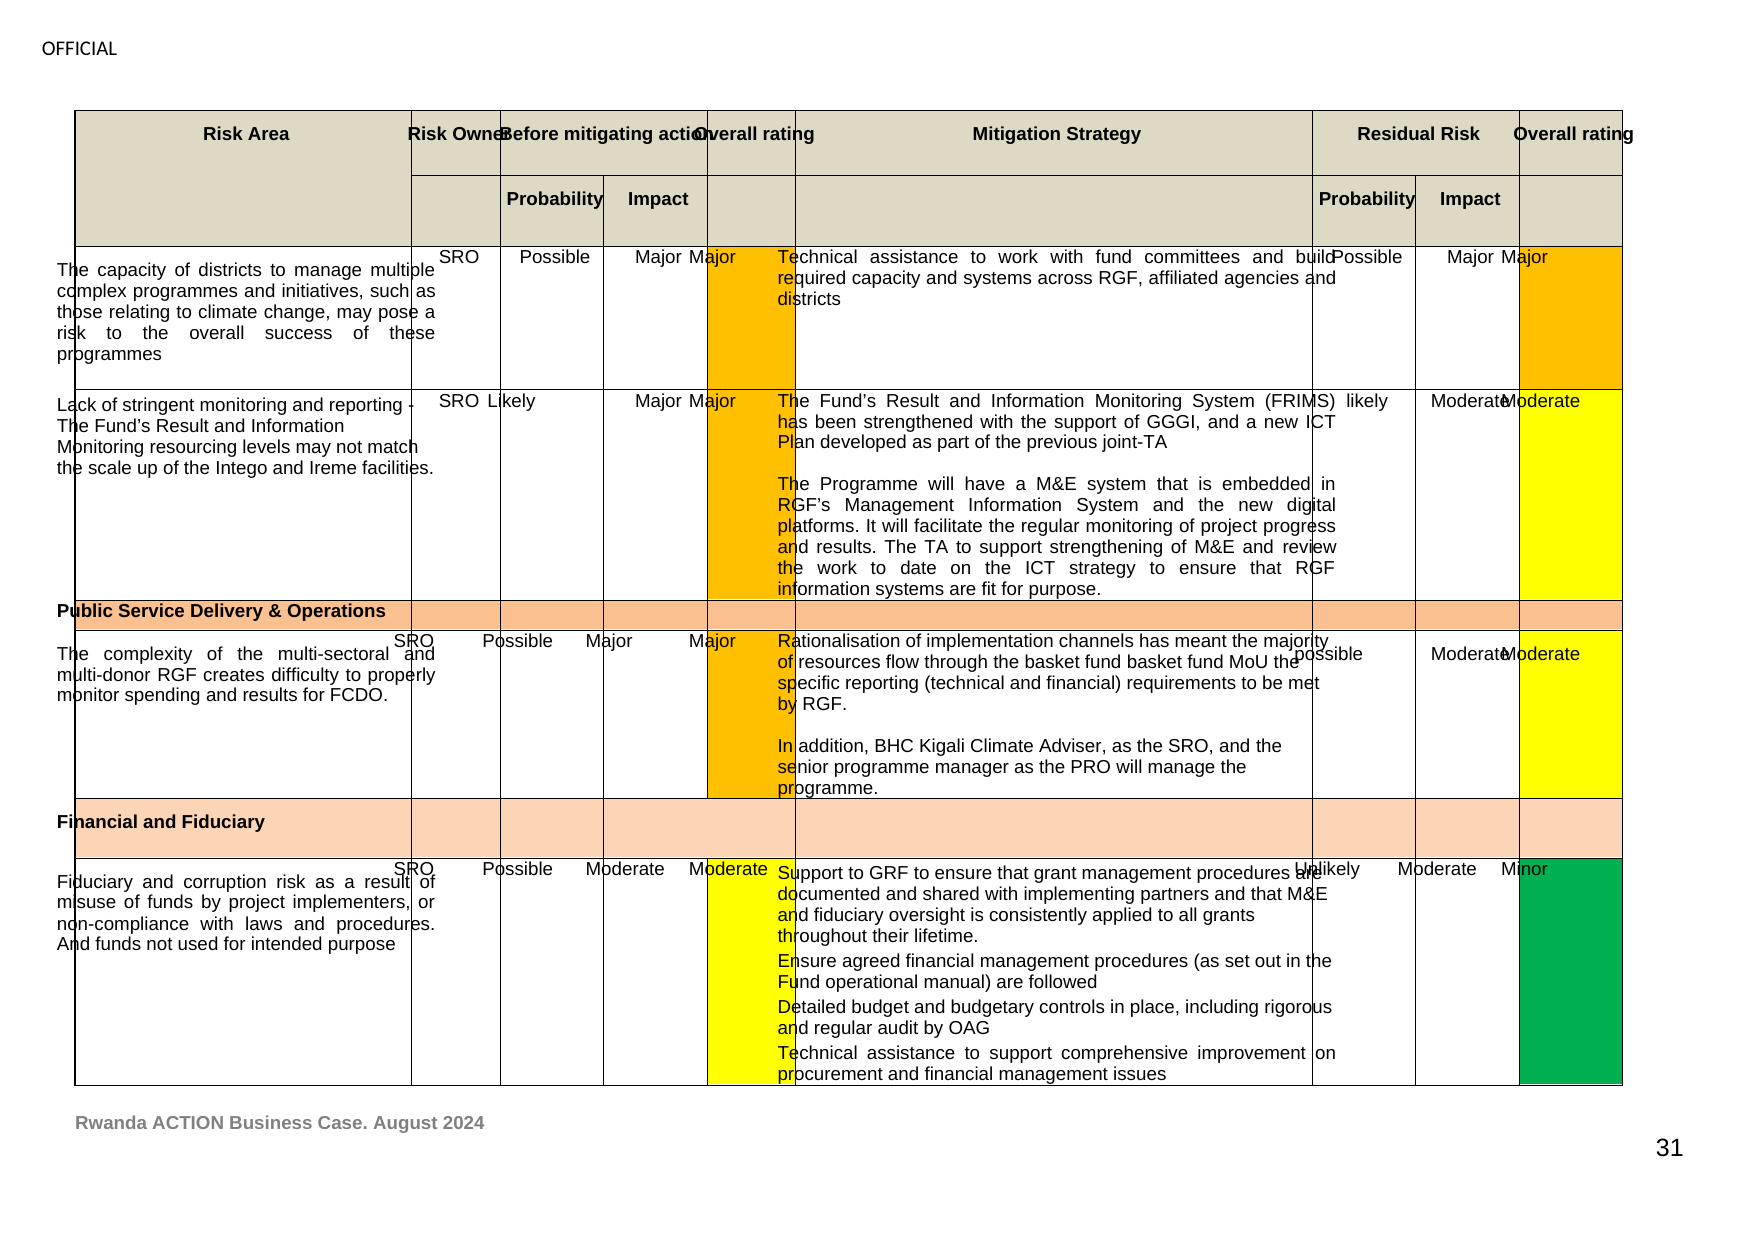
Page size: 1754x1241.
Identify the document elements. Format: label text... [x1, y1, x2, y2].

table_cell Public Service Delivery & Operations [76, 601, 411, 629]
table_cell Unlikely [1313, 859, 1415, 1084]
table_cell Possible [1313, 247, 1415, 389]
table_cell The Fund’s Result and Information Monitoring System (FRIMS) has been strengthened with the support of GGGI, and a new ICT Plan developed as part of the previous joint-TA The Programme will have a M&E system that is embedded in RGF’s Management Information System and the new digital platforms. It will facilitate the regular monitoring of project progress and results. The TA to support strengthening of M&E and review the work to date on the ICT strategy to ensure that RGF information systems are fit for purpose. [796, 390, 1312, 599]
table_header Overall rating [1520, 111, 1622, 175]
table_cell Moderate [1520, 390, 1622, 599]
table_cell Minor [1520, 859, 1622, 1084]
table_cell [1313, 601, 1415, 629]
table_cell Impact [604, 176, 707, 246]
table_cell SRO [412, 247, 500, 389]
table_cell Financial and Fiduciary [76, 799, 411, 857]
table_cell Impact [1416, 176, 1519, 246]
table_header Mitigation Strategy [796, 111, 1312, 175]
table_cell Major [708, 247, 795, 389]
table_cell [604, 601, 707, 629]
table_cell Rationalisation of implementation channels has meant the majority of resources flow through the basket fund basket fund MoU the specific reporting (technical and financial) requirements to be met by RGF. In addition, BHC Kigali Climate Adviser, as the SRO, and the senior programme manager as the PRO will manage the programme. [796, 631, 1312, 798]
table_cell [708, 601, 795, 629]
table_cell [1416, 601, 1519, 629]
table_cell [412, 601, 500, 629]
table_cell [1520, 799, 1622, 857]
table_cell Lack of stringent monitoring and reporting - The Fund’s Result and Information Monitoring resourcing levels may not match the scale up of the Intego and Ireme facilities. [76, 390, 411, 599]
table_cell SRO [412, 390, 500, 599]
table_cell [1313, 799, 1415, 857]
table_cell The complexity of the multi-sectoral and multi-donor RGF creates difficulty to properly monitor spending and results for FCDO. [76, 631, 411, 798]
table_cell Likely [501, 390, 603, 599]
table_cell Possible [501, 859, 603, 1084]
table_cell [1520, 601, 1622, 629]
table_cell SRO [412, 631, 500, 798]
table_header Overall rating [708, 111, 795, 175]
table_cell Fiduciary and corruption risk as a result of misuse of funds by project implementers, or non-compliance with laws and procedures. And funds not used for intended purpose [76, 859, 411, 1084]
table_cell Major [604, 390, 707, 599]
table_cell [501, 601, 603, 629]
table_cell Possible [501, 631, 603, 798]
table_cell Possible [501, 247, 603, 389]
table_cell Major [708, 390, 795, 599]
table_cell [796, 601, 1312, 629]
table_cell [1520, 176, 1622, 246]
table_cell The capacity of districts to manage multiple complex programmes and initiatives, such as those relating to climate change, may pose a risk to the overall success of these programmes [76, 247, 411, 389]
table_cell Major [1416, 247, 1519, 389]
table_header Residual Risk [1313, 111, 1519, 175]
table_header Risk Area [76, 111, 411, 246]
table_cell [412, 176, 500, 246]
table_cell Moderate [1520, 631, 1622, 798]
table_cell SRO [412, 859, 500, 1084]
table_cell [796, 176, 1312, 246]
table_cell Support to GRF to ensure that grant management procedures are documented and shared with implementing partners and that M&E and fiduciary oversight is consistently applied to all grants throughout their lifetime. Ensure agreed financial management procedures (as set out in the Fund operational manual) are followed Detailed budget and budgetary controls in place, including rigorous and regular audit by OAG Technical assistance to support comprehensive improvement on procurement and financial management issues [796, 859, 1312, 1084]
table_cell Moderate [1416, 859, 1519, 1084]
table_cell Probability [501, 176, 603, 246]
table_cell likely [1313, 390, 1415, 599]
table_cell Major [604, 631, 707, 798]
table_cell Major [708, 631, 795, 798]
table_cell Moderate [1416, 390, 1519, 599]
table_cell Major [604, 247, 707, 389]
table_cell [501, 799, 603, 857]
table_cell [796, 799, 1312, 857]
table_cell Probability [1313, 176, 1415, 246]
table_cell Moderate [604, 859, 707, 1084]
table_header Risk Owner [412, 111, 500, 175]
table_cell Moderate [708, 859, 795, 1084]
table_cell [1416, 799, 1519, 857]
table_header Before mitigating action [501, 111, 707, 175]
table_cell [412, 799, 500, 857]
table_cell Moderate [1416, 631, 1519, 798]
table_cell [708, 176, 795, 246]
table_cell [604, 799, 795, 857]
table_cell Major [1520, 247, 1622, 389]
table_cell possible [1313, 631, 1415, 798]
table_cell Technical assistance to work with fund committees and build required capacity and systems across RGF, affiliated agencies and districts [796, 247, 1312, 389]
